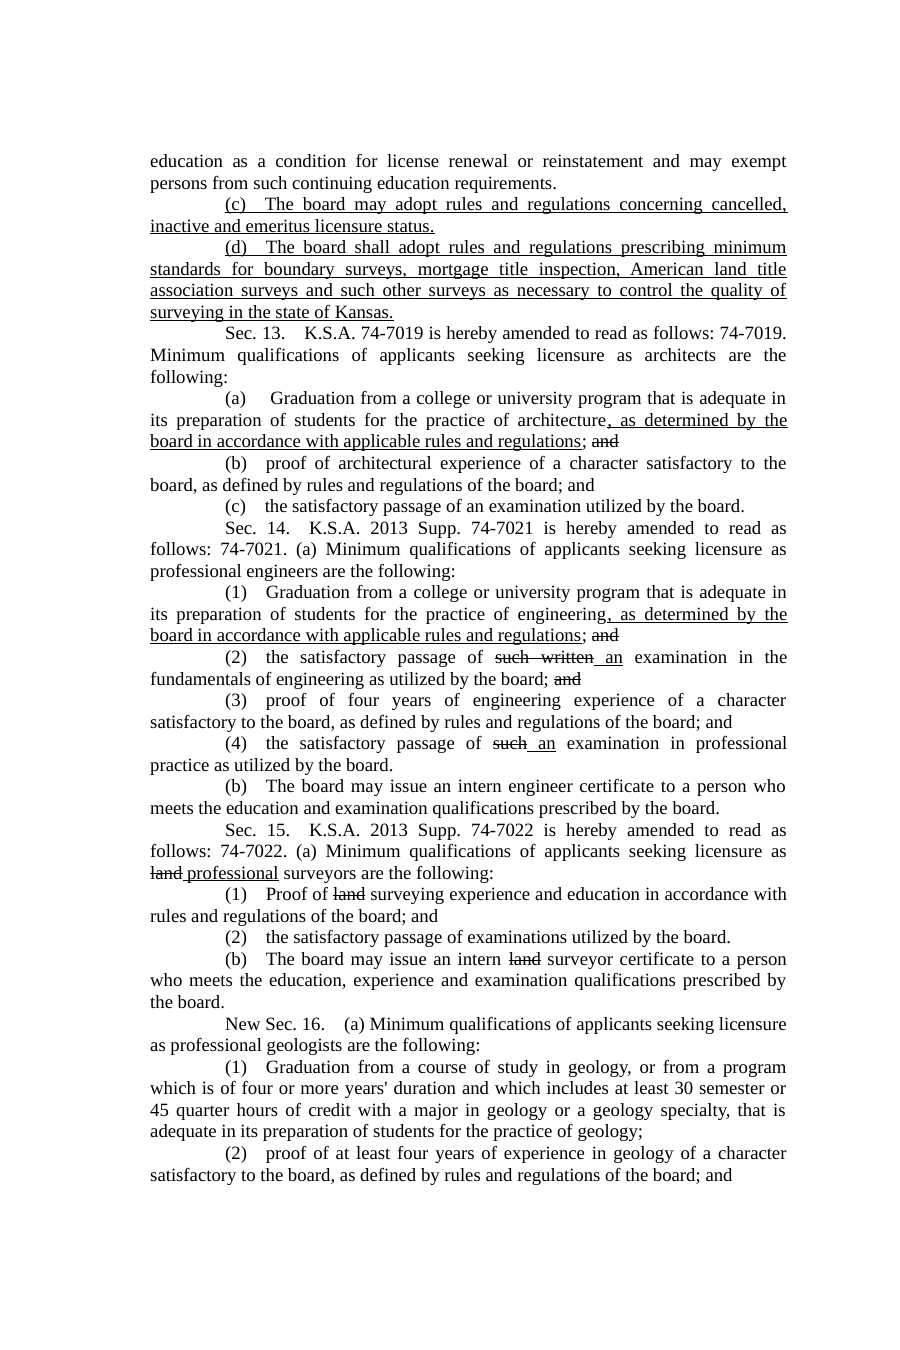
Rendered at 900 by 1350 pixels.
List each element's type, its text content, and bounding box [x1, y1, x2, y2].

text (b) proof of architectural experience of a character satisfactory to the board, as defined by rules and regulations of the board; and [150, 452, 787, 495]
text (2) proof of at least four years of experience in geology of a character satisfactory to the board, as defined by rules and regulations of the board; and [150, 1142, 787, 1185]
text (4) the satisfactory passage of such an examination in professional practice as utilized by the board. [150, 732, 787, 775]
text (1) Graduation from a course of study in geology, or from a program which is of four or more years' duration and which includes at least 30 semester or 45 quarter hours of credit with a major in geology or a geology specialty, that is adequate in its preparation of students for the practice of geology; [150, 1056, 787, 1142]
text Sec. 13. K.S.A. 74-7019 is hereby amended to read as follows: 74-7019. Minimum qualifications of applicants seeking licensure as architects are the following: [150, 322, 787, 387]
text association surveys and such other surveys as necessary to control the quality of [150, 278, 787, 298]
text (1) Proof of land surveying experience and education in accordance with rules and regulations of the board; and [150, 883, 787, 926]
text education as a condition for license renewal or reinstatement and may exempt persons from such continuing education requirements. [150, 150, 787, 193]
text (c) The board may adopt rules and regulations concerning cancelled, inactive and emeritus licensure status. [150, 193, 787, 236]
text (2) the satisfactory passage of examinations utilized by the board. [150, 926, 787, 948]
text Sec. 15. K.S.A. 2013 Supp. 74-7022 is hereby amended to read as follows: 74-7022. (a) Minimum qualifications of applicants seeking licensure as land professional surveyors are the following: [150, 818, 787, 883]
text New Sec. 16. (a) Minimum qualifications of applicants seeking licensure as professional geologists are the following: [150, 1012, 787, 1056]
text Sec. 14. K.S.A. 2013 Supp. 74-7021 is hereby amended to read as follows: 74-7021. (a) Minimum qualifications of applicants seeking licensure as professional engineers are the following: [150, 517, 787, 581]
text (c) the satisfactory passage of an examination utilized by the board. [150, 495, 787, 517]
text (2) the satisfactory passage of such written an examination in the fundamentals of engineering as utilized by the board; and [150, 646, 787, 689]
text surveying in the state of Kansas. [150, 299, 787, 322]
text (b) The board may issue an intern land surveyor certificate to a person who meets the education, experience and examination qualifications prescribed by the board. [150, 948, 787, 1012]
text (d) The board shall adopt rules and regulations prescribing minimum standards for boundary surveys, mortgage title inspection, American land title [150, 236, 787, 277]
text (1) Graduation from a college or university program that is adequate in its preparation of students for the practice of engineering, as determined by the board in accordance with applicable rules and regulations; and [150, 581, 787, 646]
text (3) proof of four years of engineering experience of a character satisfactory to the board, as defined by rules and regulations of the board; and [150, 689, 787, 732]
text (b) The board may issue an intern engineer certificate to a person who meets the education and examination qualifications prescribed by the board. [150, 775, 787, 818]
text (a) Graduation from a college or university program that is adequate in its preparation of students for the practice of architecture, as determined by the board in accordance with applicable rules and regulations; and [150, 387, 787, 452]
